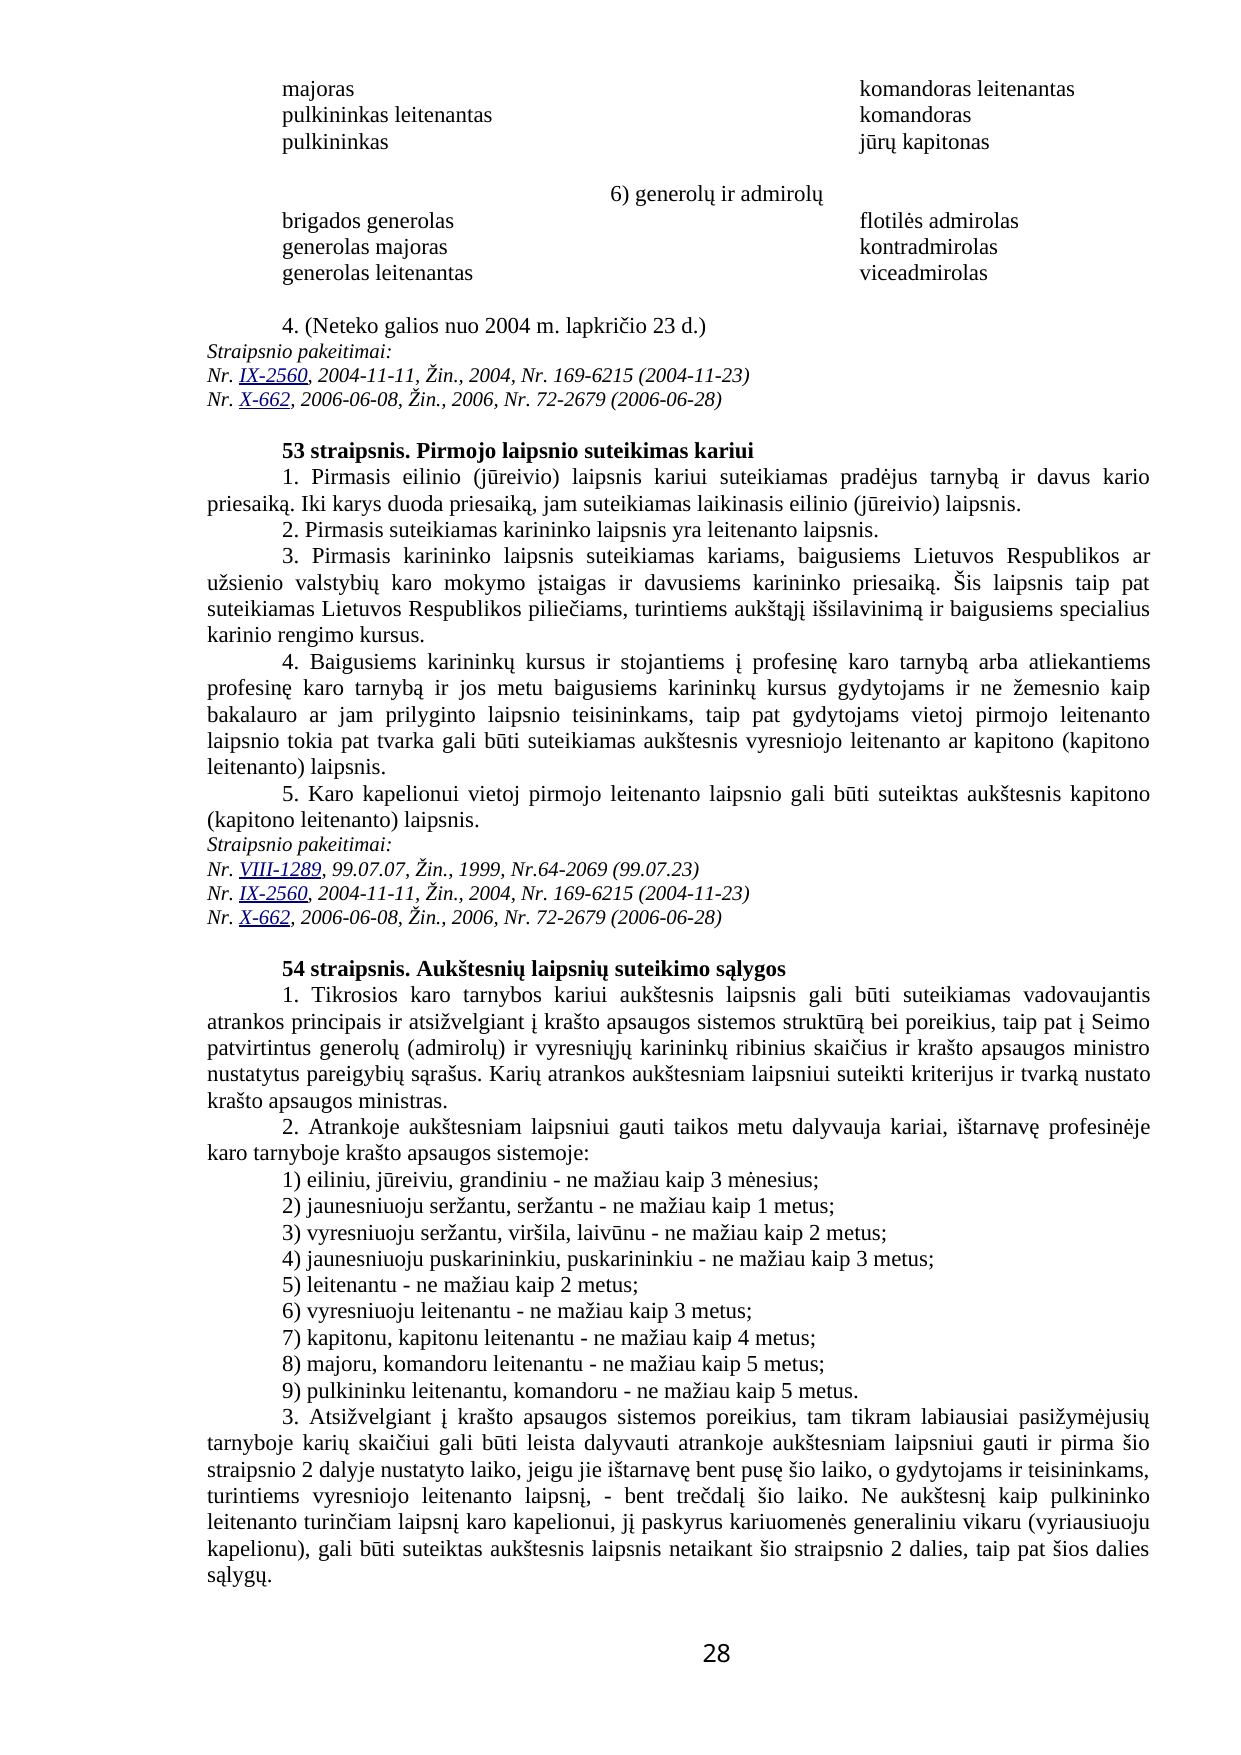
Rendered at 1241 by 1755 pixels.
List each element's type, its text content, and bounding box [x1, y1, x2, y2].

text 4) jaunesniuoju puskarininkiu, puskarininkiu - ne mažiau kaip 3 metus; [207, 1245, 1152, 1271]
text generolas majoras kontradmirolas [207, 233, 1152, 259]
text 4. (Neteko galios nuo 2004 m. lapkričio 23 d.) [207, 312, 1152, 338]
text Nr. IX-2560, 2004-11-11, Žin., 2004, Nr. 169-6215 (2004-11-23) [207, 881, 1152, 904]
text 6) vyresniuoju leitenantu - ne mažiau kaip 3 metus; [207, 1298, 1152, 1324]
text 5. Karo kapelionui vietoj pirmojo leitenanto laipsnio gali būti suteiktas aukštesnis kapitono (kapitono leitenanto) laipsnis. [207, 780, 1152, 832]
text Nr. X-662, 2006-06-08, Žin., 2006, Nr. 72-2679 (2006-06-28) [207, 387, 1152, 411]
text pulkininkas leitenantas komandoras [207, 101, 1152, 128]
text 5) leitenantu - ne mažiau kaip 2 metus; [207, 1271, 1152, 1298]
text generolas leitenantas viceadmirolas [207, 259, 1152, 286]
text Nr. IX-2560, 2004-11-11, Žin., 2004, Nr. 169-6215 (2004-11-23) [207, 363, 1152, 387]
text 1. Pirmasis eilinio (jūreivio) laipsnis kariui suteikiamas pradėjus tarnybą ir davus kario priesaiką. Iki karys duoda priesaiką, jam suteikiamas laikinasis eilinio (jūreivio) laipsnis. [207, 463, 1152, 516]
text Straipsnio pakeitimai: [207, 338, 1152, 363]
text brigados generolas flotilės admirolas [207, 207, 1152, 233]
text 1. Tikrosios karo tarnybos kariui aukštesnis laipsnis gali būti suteikiamas vadovaujantis atrankos principais ir atsižvelgiant į krašto apsaugos sistemos struktūrą bei poreikius, taip pat į Seimo patvirtintus generolų (admirolų) ir vyresniųjų karininkų ribinius skaičius ir krašto apsaugos ministro nustatytus pareigybių sąrašus. Karių atrankos aukštesniam laipsniui suteikti kriterijus ir tvarką nustato krašto apsaugos ministras. [207, 981, 1152, 1113]
text 9) pulkininku leitenantu, komandoru - ne mažiau kaip 5 metus. [207, 1377, 1152, 1403]
text majoras komandoras leitenantas [207, 75, 1152, 101]
text 3) vyresniuoju seržantu, viršila, laivūnu - ne mažiau kaip 2 metus; [207, 1218, 1152, 1245]
text 2. Pirmasis suteikiamas karininko laipsnis yra leitenanto laipsnis. [207, 516, 1152, 542]
text Straipsnio pakeitimai: [207, 832, 1152, 856]
text Nr. VIII-1289, 99.07.07, Žin., 1999, Nr.64-2069 (99.07.23) [207, 856, 1152, 881]
text 6) generolų ir admirolų [207, 180, 1152, 207]
text 2) jaunesniuoju seržantu, seržantu - ne mažiau kaip 1 metus; [207, 1192, 1152, 1218]
text 7) kapitonu, kapitonu leitenantu - ne mažiau kaip 4 metus; [207, 1324, 1152, 1350]
text 2. Atrankoje aukštesniam laipsniui gauti taikos metu dalyvauja kariai, ištarnavę profesinėje karo tarnyboje krašto apsaugos sistemoje: [207, 1113, 1152, 1166]
text 4. Baigusiems karininkų kursus ir stojantiems į profesinę karo tarnybą arba atliekantiems profesinę karo tarnybą ir jos metu baigusiems karininkų kursus gydytojams ir ne žemesnio kaip bakalauro ar jam prilyginto laipsnio teisininkams, taip pat gydytojams vietoj pirmojo leitenanto laipsnio tokia pat tvarka gali būti suteikiamas aukštesnis vyresniojo leitenanto ar kapitono (kapitono leitenanto) laipsnis. [207, 648, 1152, 780]
text 54 straipsnis. Aukštesnių laipsnių suteikimo sąlygos [207, 955, 1152, 981]
text 1) eiliniu, jūreiviu, grandiniu - ne mažiau kaip 3 mėnesius; [207, 1166, 1152, 1192]
text pulkininkas jūrų kapitonas [207, 128, 1152, 154]
text 53 straipsnis. Pirmojo laipsnio suteikimas kariui [207, 437, 1152, 463]
text 3. Pirmasis karininko laipsnis suteikiamas kariams, baigusiems Lietuvos Respublikos ar užsienio valstybių karo mokymo įstaigas ir davusiems karininko priesaiką. Šis laipsnis taip pat suteikiamas Lietuvos Respublikos piliečiams, turintiems aukštąjį išsilavinimą ir baigusiems specialius karinio rengimo kursus. [207, 542, 1152, 648]
text Nr. X-662, 2006-06-08, Žin., 2006, Nr. 72-2679 (2006-06-28) [207, 904, 1152, 929]
text 8) majoru, komandoru leitenantu - ne mažiau kaip 5 metus; [207, 1350, 1152, 1377]
text 3. Atsižvelgiant į krašto apsaugos sistemos poreikius, tam tikram labiausiai pasižymėjusių tarnyboje karių skaičiui gali būti leista dalyvauti atrankoje aukštesniam laipsniui gauti ir pirma šio straipsnio 2 dalyje nustatyto laiko, jeigu jie ištarnavę bent pusę šio laiko, o gydytojams ir teisininkams, turintiems vyresniojo leitenanto laipsnį, - bent trečdalį šio laiko. Ne aukštesnį kaip pulkininko leitenanto turinčiam laipsnį karo kapelionui, jį paskyrus kariuomenės generaliniu vikaru (vyriausiuoju kapelionu), gali būti suteiktas aukštesnis laipsnis netaikant šio straipsnio 2 dalies, taip pat šios dalies sąlygų. [207, 1403, 1152, 1587]
